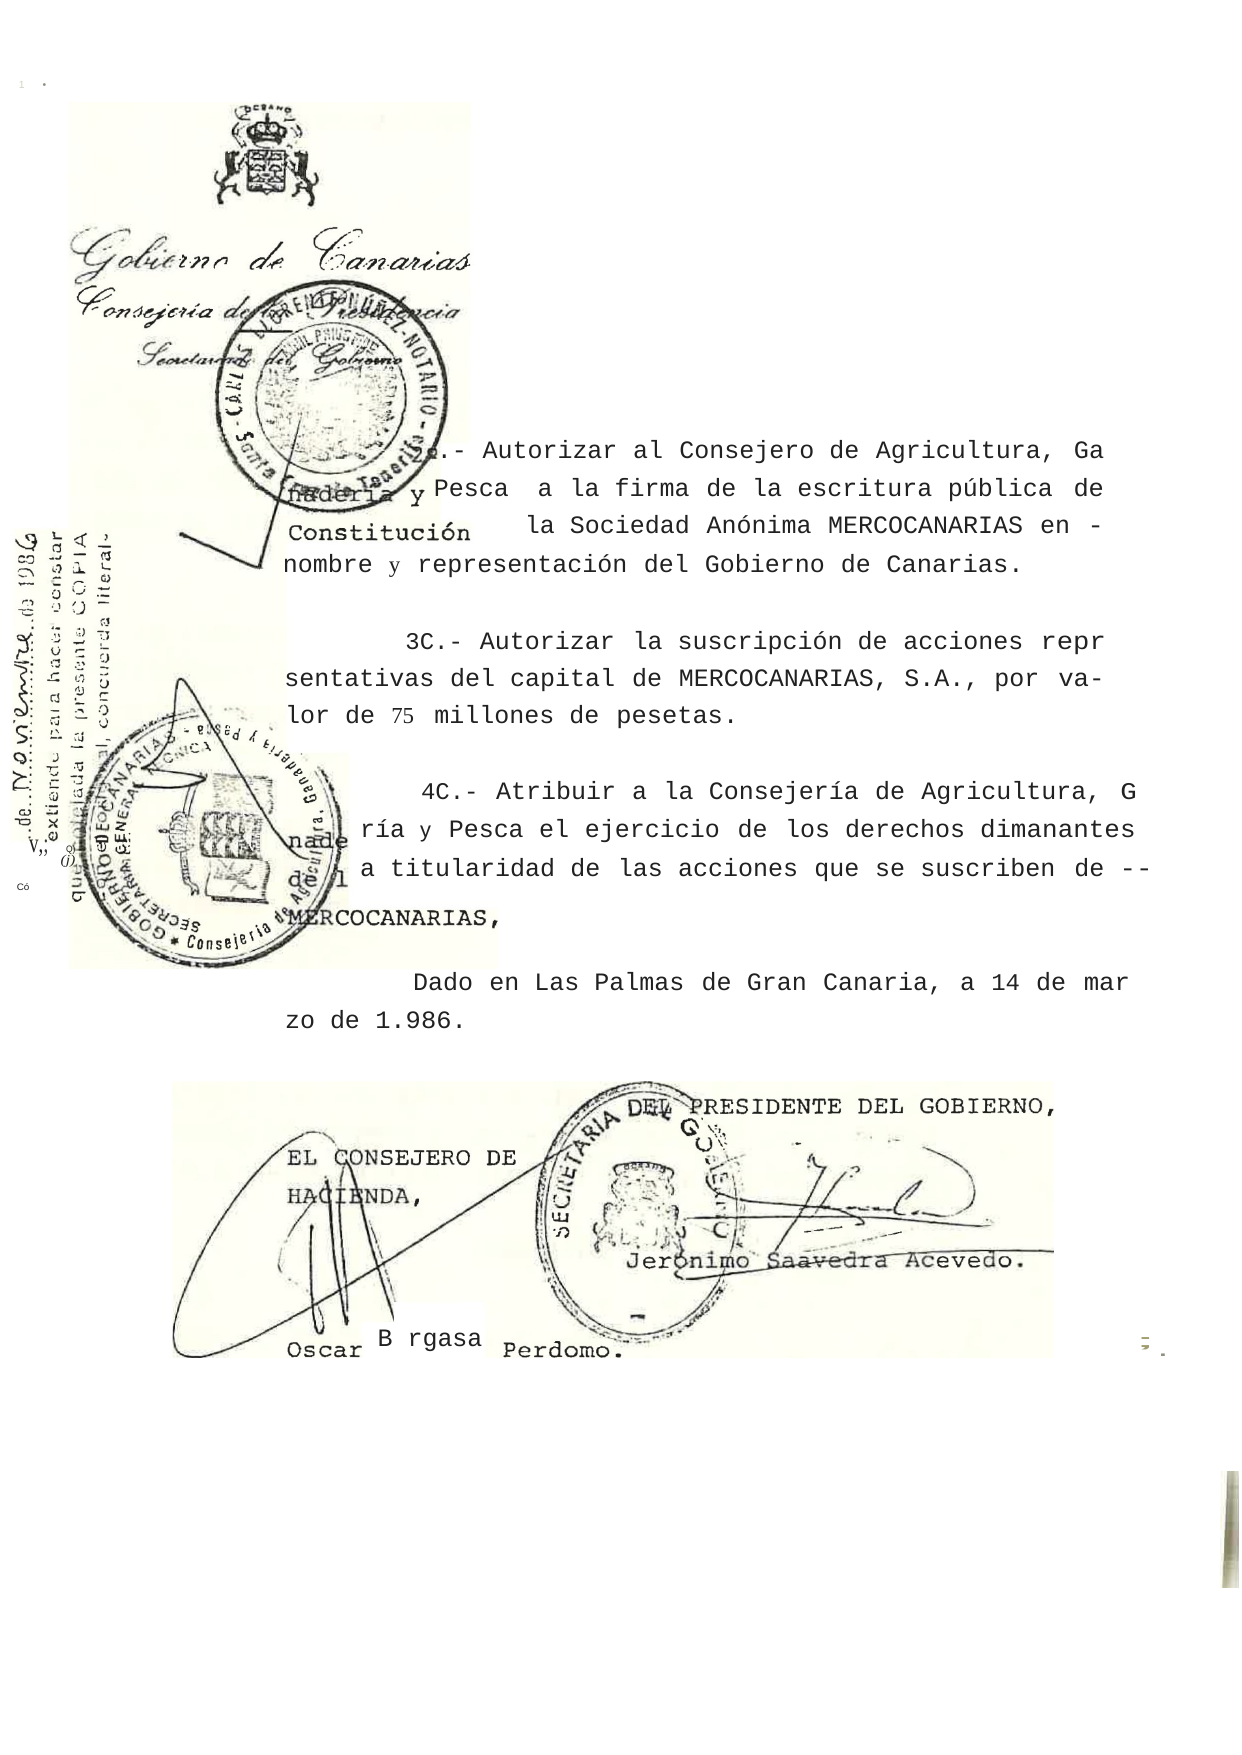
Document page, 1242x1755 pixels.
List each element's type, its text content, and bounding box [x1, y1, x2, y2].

text 3C.- Autorizar la suscripción de acciones repr sentativas del capital de MERCOCANARIAS, S.A., por va-­ [498, 629, 1127, 694]
text v,; Q) [0, 827, 10, 856]
text lor de 75 millones de pesetas. [498, 702, 1242, 730]
text (j) [0, 856, 10, 868]
text B rgasa ;. [370, 1324, 1175, 1362]
text 4C.- Atribuir a la Consejería de Agricultura, G [498, 779, 1242, 807]
text ría y Pesca el ejercicio de los derechos dimanantes [498, 817, 1242, 845]
text Dado en Las Palmas de Gran Canaria, a 14 de mar­ [399, 969, 1143, 998]
text a titularidad de las acciones que se suscriben de -- [498, 855, 1242, 883]
text 1 • [19, 79, 1242, 91]
text Có [498, 883, 1242, 893]
text .- Autorizar al Consejero de Agricultura, Ga­ Pesca a la firma de la escritura pública de [498, 437, 1126, 504]
text nombre y representación del Gobierno de Canarias. [498, 551, 1242, 580]
text zo de 1.986. [285, 1008, 1242, 1036]
text la Sociedad Anónima MERCOCANARIAS en -­ [524, 514, 1242, 542]
